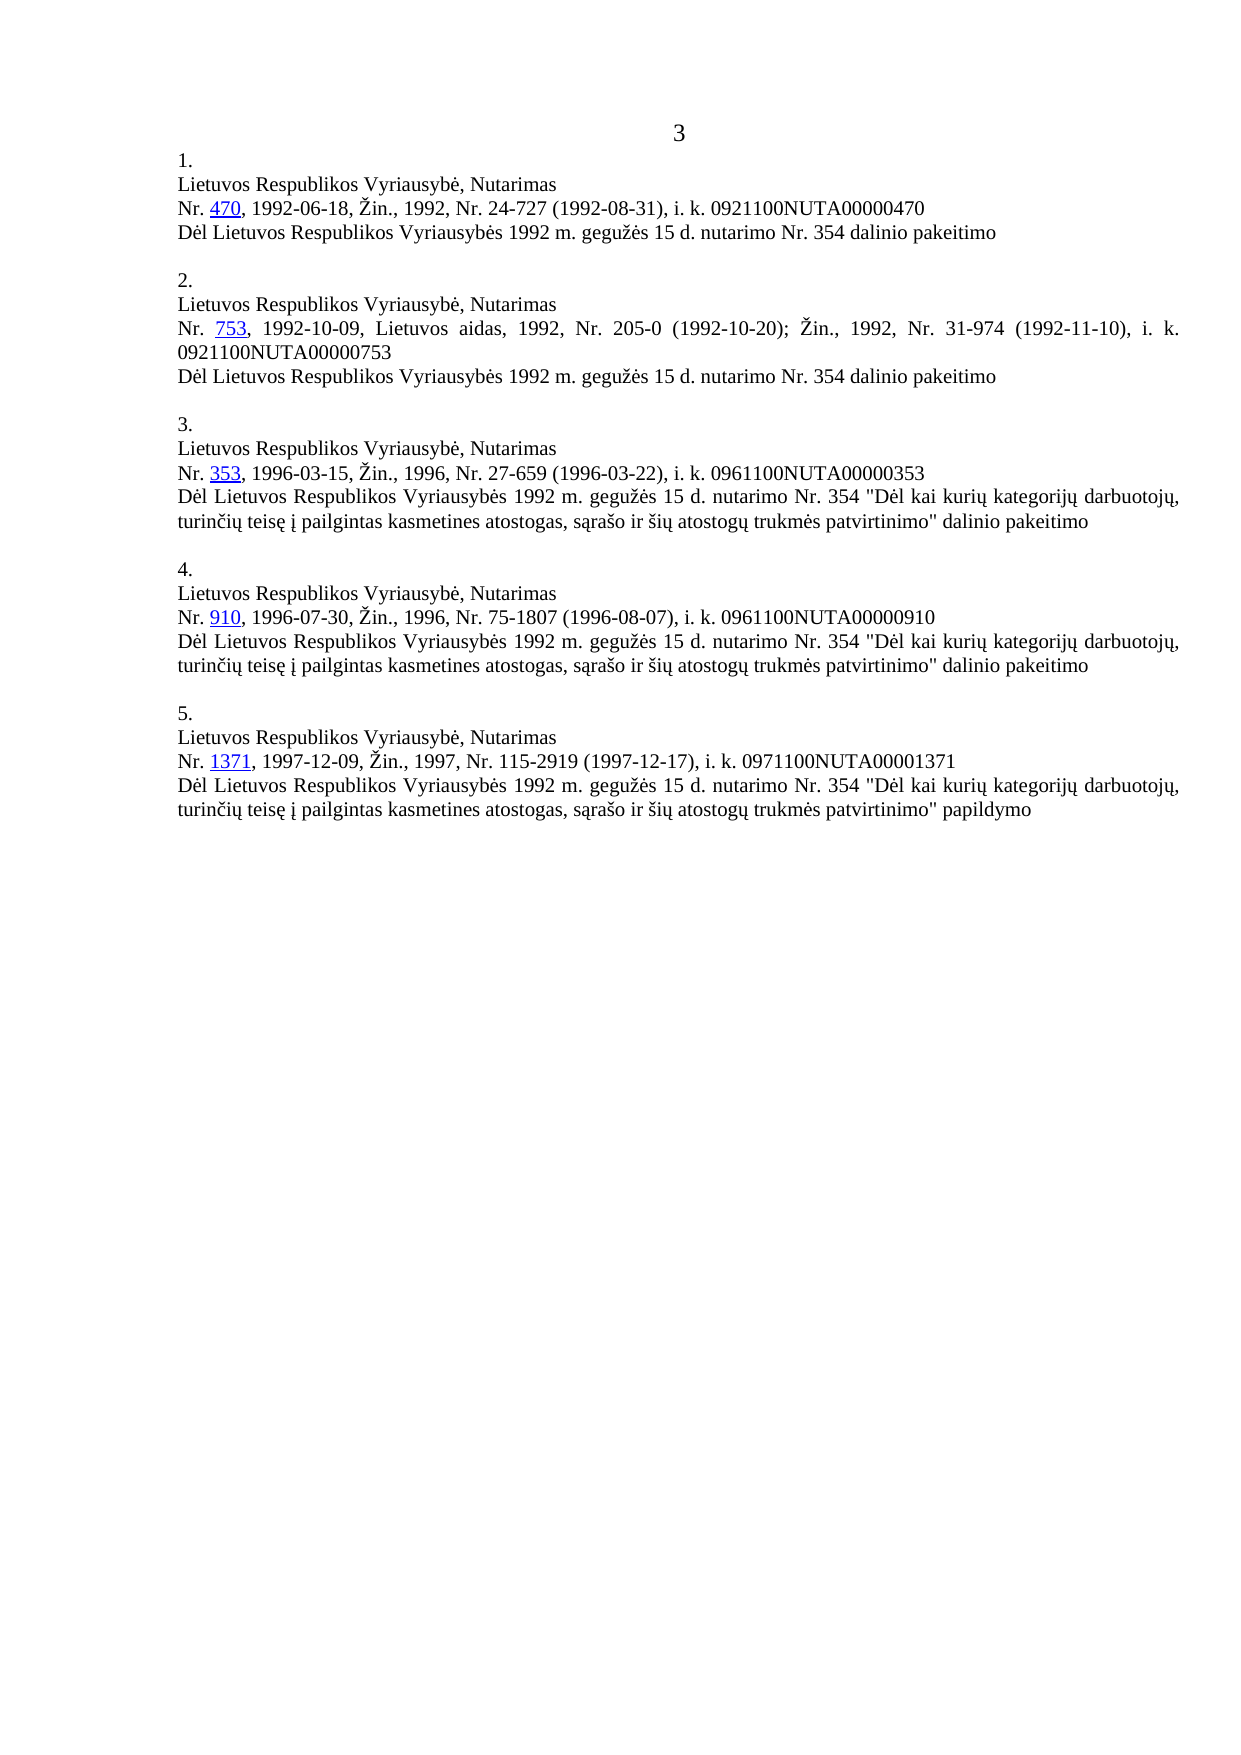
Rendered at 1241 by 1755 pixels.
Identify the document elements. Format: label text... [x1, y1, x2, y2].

text Lietuvos Respublikos Vyriausybė, Nutarimas [177, 725, 1181, 749]
text 4. [177, 557, 1181, 581]
text Nr. 753, 1992-10-09, Lietuvos aidas, 1992, Nr. 205-0 (1992-10-20); Žin., 1992, Nr. 31-974 (1992-11-10), i. k. 0921100NUTA00000753 [177, 316, 1181, 364]
text 5. [177, 701, 1181, 725]
text Dėl Lietuvos Respublikos Vyriausybės 1992 m. gegužės 15 d. nutarimo Nr. 354 "Dėl kai kurių kategorijų darbuotojų, turinčių teisę į pailgintas kasmetines atostogas, sąrašo ir šių atostogų trukmės patvirtinimo" dalinio pakeitimo [177, 484, 1181, 533]
text Lietuvos Respublikos Vyriausybė, Nutarimas [177, 172, 1181, 196]
text Dėl Lietuvos Respublikos Vyriausybės 1992 m. gegužės 15 d. nutarimo Nr. 354 "Dėl kai kurių kategorijų darbuotojų, turinčių teisę į pailgintas kasmetines atostogas, sąrašo ir šių atostogų trukmės patvirtinimo" papildymo [177, 773, 1181, 821]
text Dėl Lietuvos Respublikos Vyriausybės 1992 m. gegužės 15 d. nutarimo Nr. 354 "Dėl kai kurių kategorijų darbuotojų, turinčių teisę į pailgintas kasmetines atostogas, sąrašo ir šių atostogų trukmės patvirtinimo" dalinio pakeitimo [177, 629, 1181, 677]
text Nr. 353, 1996-03-15, Žin., 1996, Nr. 27-659 (1996-03-22), i. k. 0961100NUTA00000353 [177, 460, 1181, 484]
text 2. [177, 268, 1181, 292]
text Nr. 910, 1996-07-30, Žin., 1996, Nr. 75-1807 (1996-08-07), i. k. 0961100NUTA00000910 [177, 605, 1181, 629]
text Lietuvos Respublikos Vyriausybė, Nutarimas [177, 436, 1181, 460]
text 3. [177, 412, 1181, 436]
text Dėl Lietuvos Respublikos Vyriausybės 1992 m. gegužės 15 d. nutarimo Nr. 354 dalinio pakeitimo [177, 364, 1181, 388]
text Lietuvos Respublikos Vyriausybė, Nutarimas [177, 581, 1181, 605]
text Nr. 470, 1992-06-18, Žin., 1992, Nr. 24-727 (1992-08-31), i. k. 0921100NUTA00000470 [177, 196, 1181, 220]
text Dėl Lietuvos Respublikos Vyriausybės 1992 m. gegužės 15 d. nutarimo Nr. 354 dalinio pakeitimo [177, 220, 1181, 244]
text Lietuvos Respublikos Vyriausybė, Nutarimas [177, 292, 1181, 316]
text 1. [177, 148, 1181, 172]
text Nr. 1371, 1997-12-09, Žin., 1997, Nr. 115-2919 (1997-12-17), i. k. 0971100NUTA00001371 [177, 749, 1181, 773]
